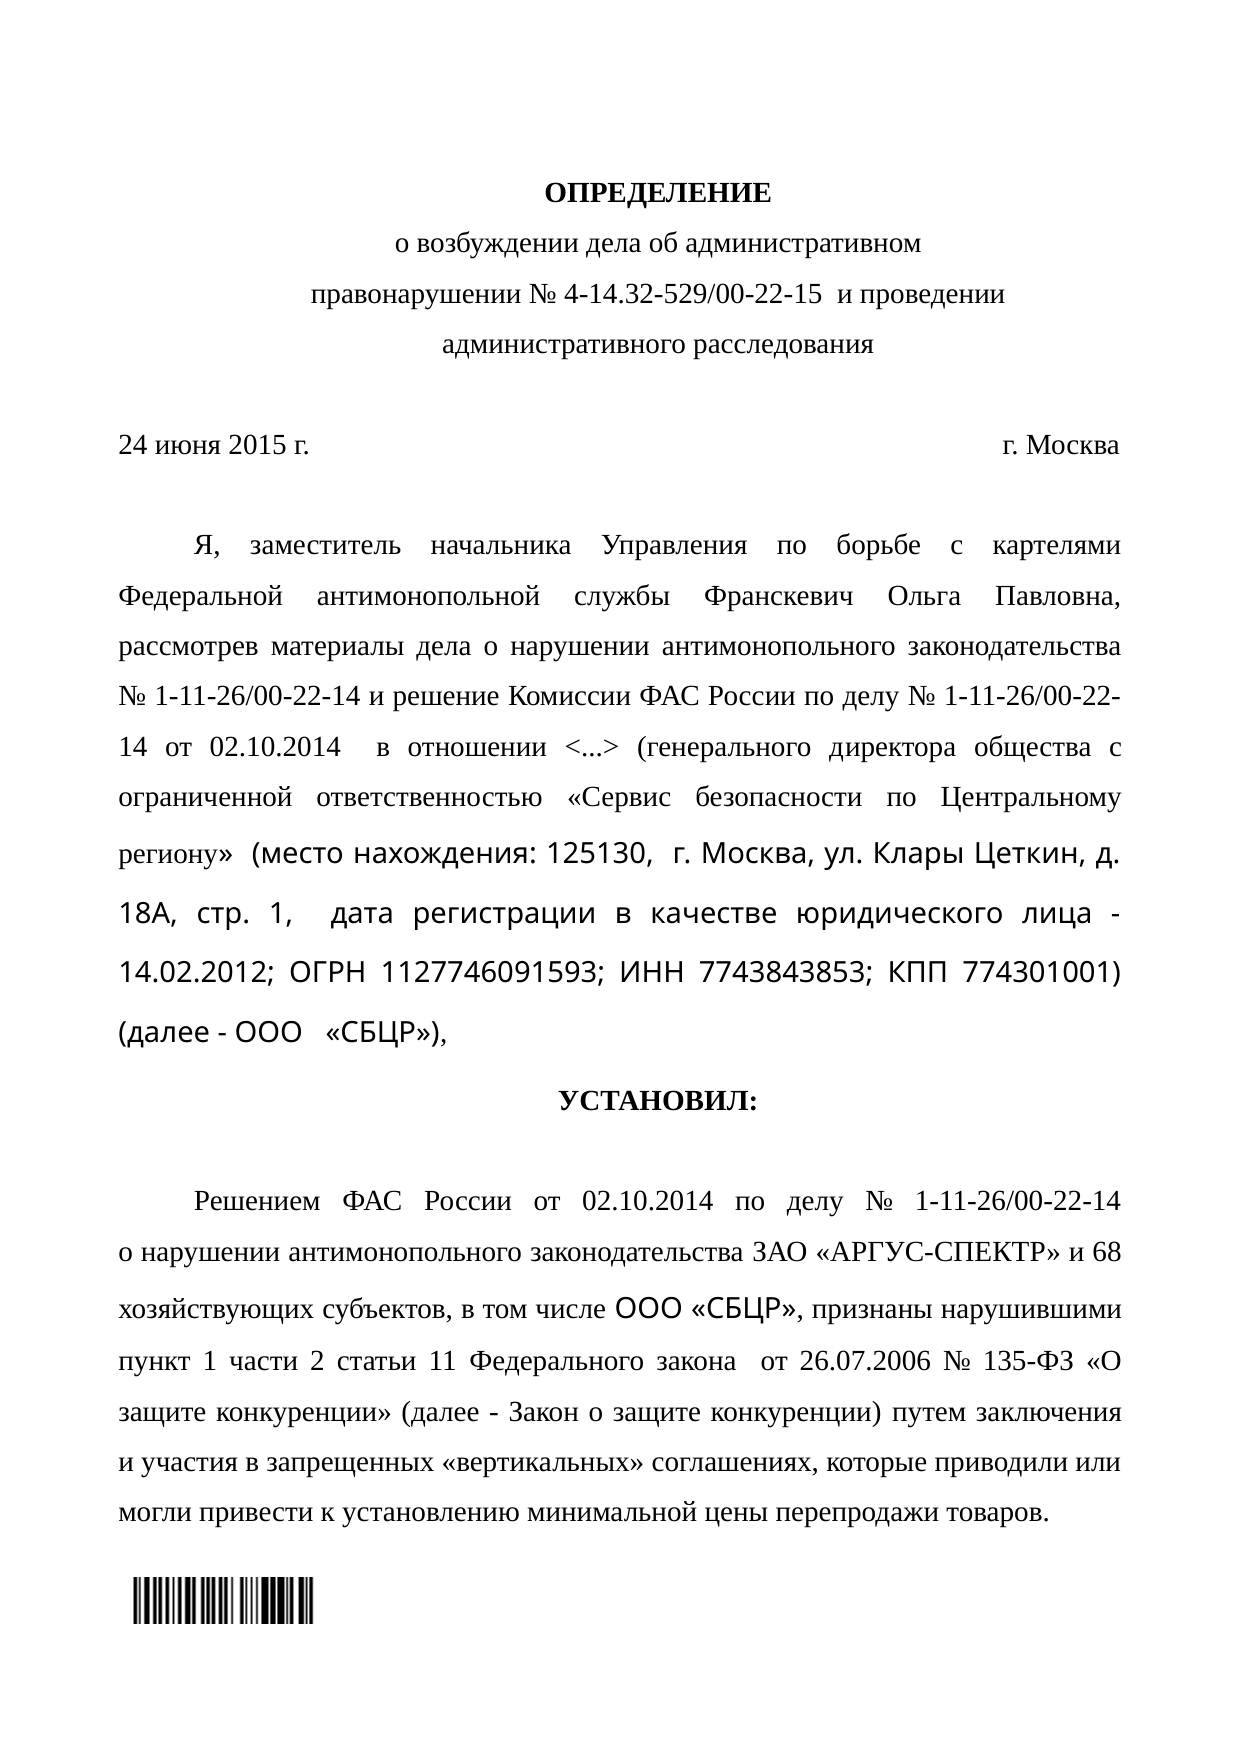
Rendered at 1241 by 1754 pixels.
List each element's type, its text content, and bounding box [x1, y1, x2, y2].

text 24 июня 2015 г. г. Москва [118, 427, 1122, 460]
text Решением ФАС России от 02.10.2014 по делу № 1-11-26/00-22-14 о нарушении антимонопольного законодательства ЗАО «АРГУС-СПЕКТР» и 68 хозяйствующих субъектов, в том числе ООО «СБЦР», признаны нарушившими пункт 1 части 2 статьи 11 Федерального закона от 26.07.2006 № 135-ФЗ «О защите конкуренции» (далее - Закон о защите конкуренции) путем заключения и участия в запрещенных «вертикальных» соглашениях, которые приводили или могли привести к установлению минимальной цены перепродажи товаров. [118, 1183, 1122, 1528]
text ОПРЕДЕЛЕНИЕ [118, 175, 1122, 209]
text административного расследования [118, 326, 1122, 360]
text о возбуждении дела об административном [118, 226, 1122, 259]
text УСТАНОВИЛ: [118, 1083, 1122, 1116]
text Я, заместитель начальника Управления по борьбе с картелями Федеральной антимонопольной службы Франскевич Ольга Павловна, рассмотрев материалы дела о нарушении антимонопольного законодательства № 1-11-26/00-22-14 и решение Комиссии ФАС России по делу № 1-11-26/00-22-14 от 02.10.2014 в отношении <...> (генерального директора общества с ограниченной ответственностью «Сервис безопасности по Центральному региону» (место нахождения: 125130, г. Москва, ул. Клары Цеткин, д. 18А, стр. 1, дата регистрации в качестве юридического лица - 14.02.2012; ОГРН 1127746091593; ИНН 7743843853; КПП 774301001) (далее - ООО «СБЦР»), [118, 527, 1122, 1051]
picture [118, 1577, 331, 1624]
text правонарушении № 4-14.32-529/00-22-15 и проведении [118, 276, 1122, 309]
